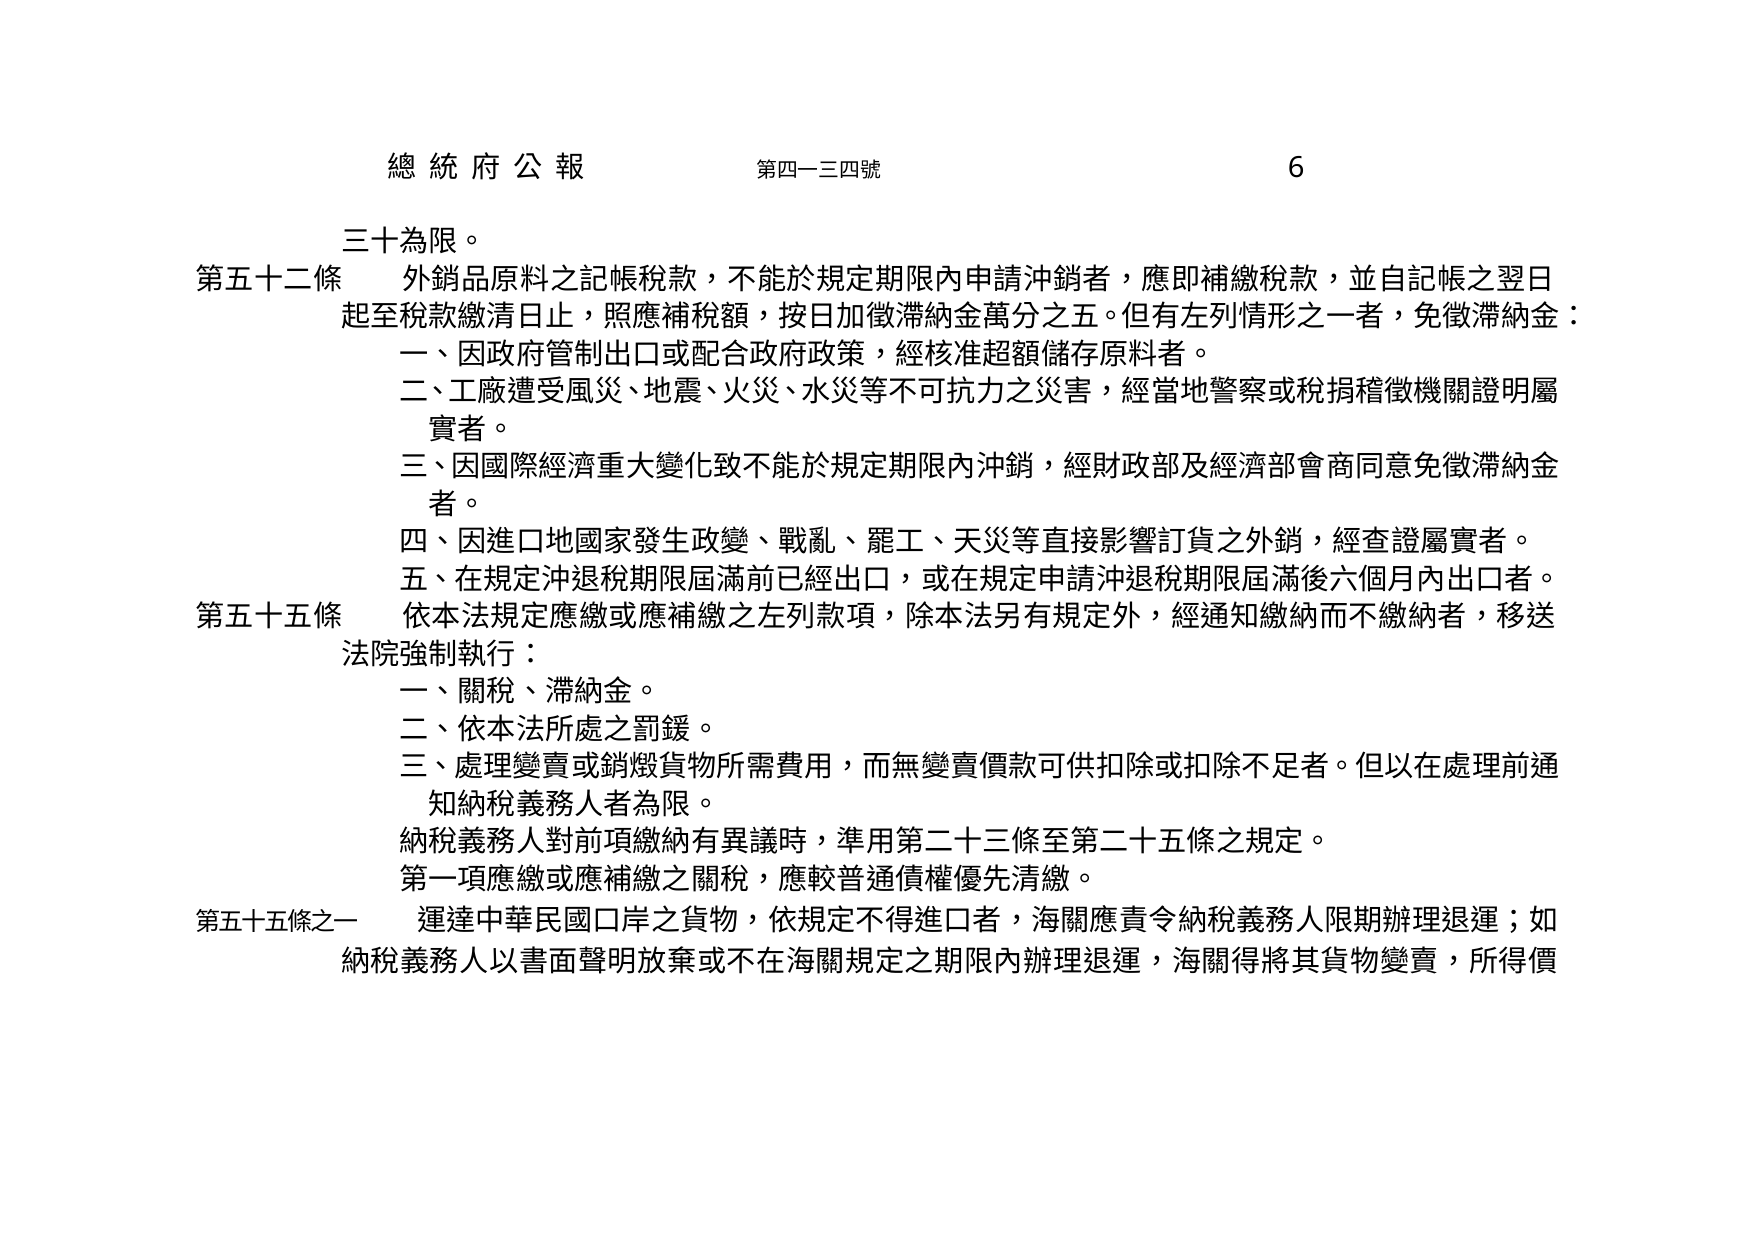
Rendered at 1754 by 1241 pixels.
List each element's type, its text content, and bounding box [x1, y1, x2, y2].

text 第一項應繳或應補繳之關稅，應較普通債權優先清繳。 [341, 859, 1559, 897]
text 第五十五條之一 運達中華民國口岸之貨物，依規定不得進口者，海關應責令納稅義務人限期辦理退運；如納稅義務人以書面聲明放棄或不在海關規定之期限內辦理退運，海關得將其貨物變賣，所得價 [195, 897, 1559, 980]
text 一、因政府管制出口或配合政府政策，經核准超額儲存原料者。 [399, 334, 1559, 372]
text 四、因進口地國家發生政變、戰亂、罷工、天災等直接影響訂貨之外銷，經查證屬實者。 [399, 522, 1559, 559]
text 第五十二條 外銷品原料之記帳稅款，不能於規定期限內申請沖銷者，應即補繳稅款，並自記帳之翌日起至稅款繳清日止，照應補稅額，按日加徵滯納金萬分之五。但有左列情形之一者，免徵滯納金： [195, 259, 1559, 334]
text 二、工廠遭受風災、地震、火災、水災等不可抗力之災害，經當地警察或稅捐稽徵機關證明屬實者。 [399, 372, 1559, 447]
text 納稅義務人對前項繳納有異議時，準用第二十三條至第二十五條之規定。 [341, 822, 1559, 859]
text 三十為限。 [195, 222, 1559, 259]
text 一、關稅、滯納金。 [399, 672, 1559, 709]
text 二、依本法所處之罰鍰。 [399, 709, 1559, 747]
text 五、在規定沖退稅期限屆滿前已經出口，或在規定申請沖退稅期限屆滿後六個月內出口者。 [399, 559, 1559, 597]
text 第五十五條 依本法規定應繳或應補繳之左列款項，除本法另有規定外，經通知繳納而不繳納者，移送法院強制執行： [195, 597, 1559, 672]
text 三、處理變賣或銷燬貨物所需費用，而無變賣價款可供扣除或扣除不足者。但以在處理前通知納稅義務人者為限。 [399, 747, 1559, 822]
text 三、因國際經濟重大變化致不能於規定期限內沖銷，經財政部及經濟部會商同意免徵滯納金者。 [399, 447, 1559, 522]
